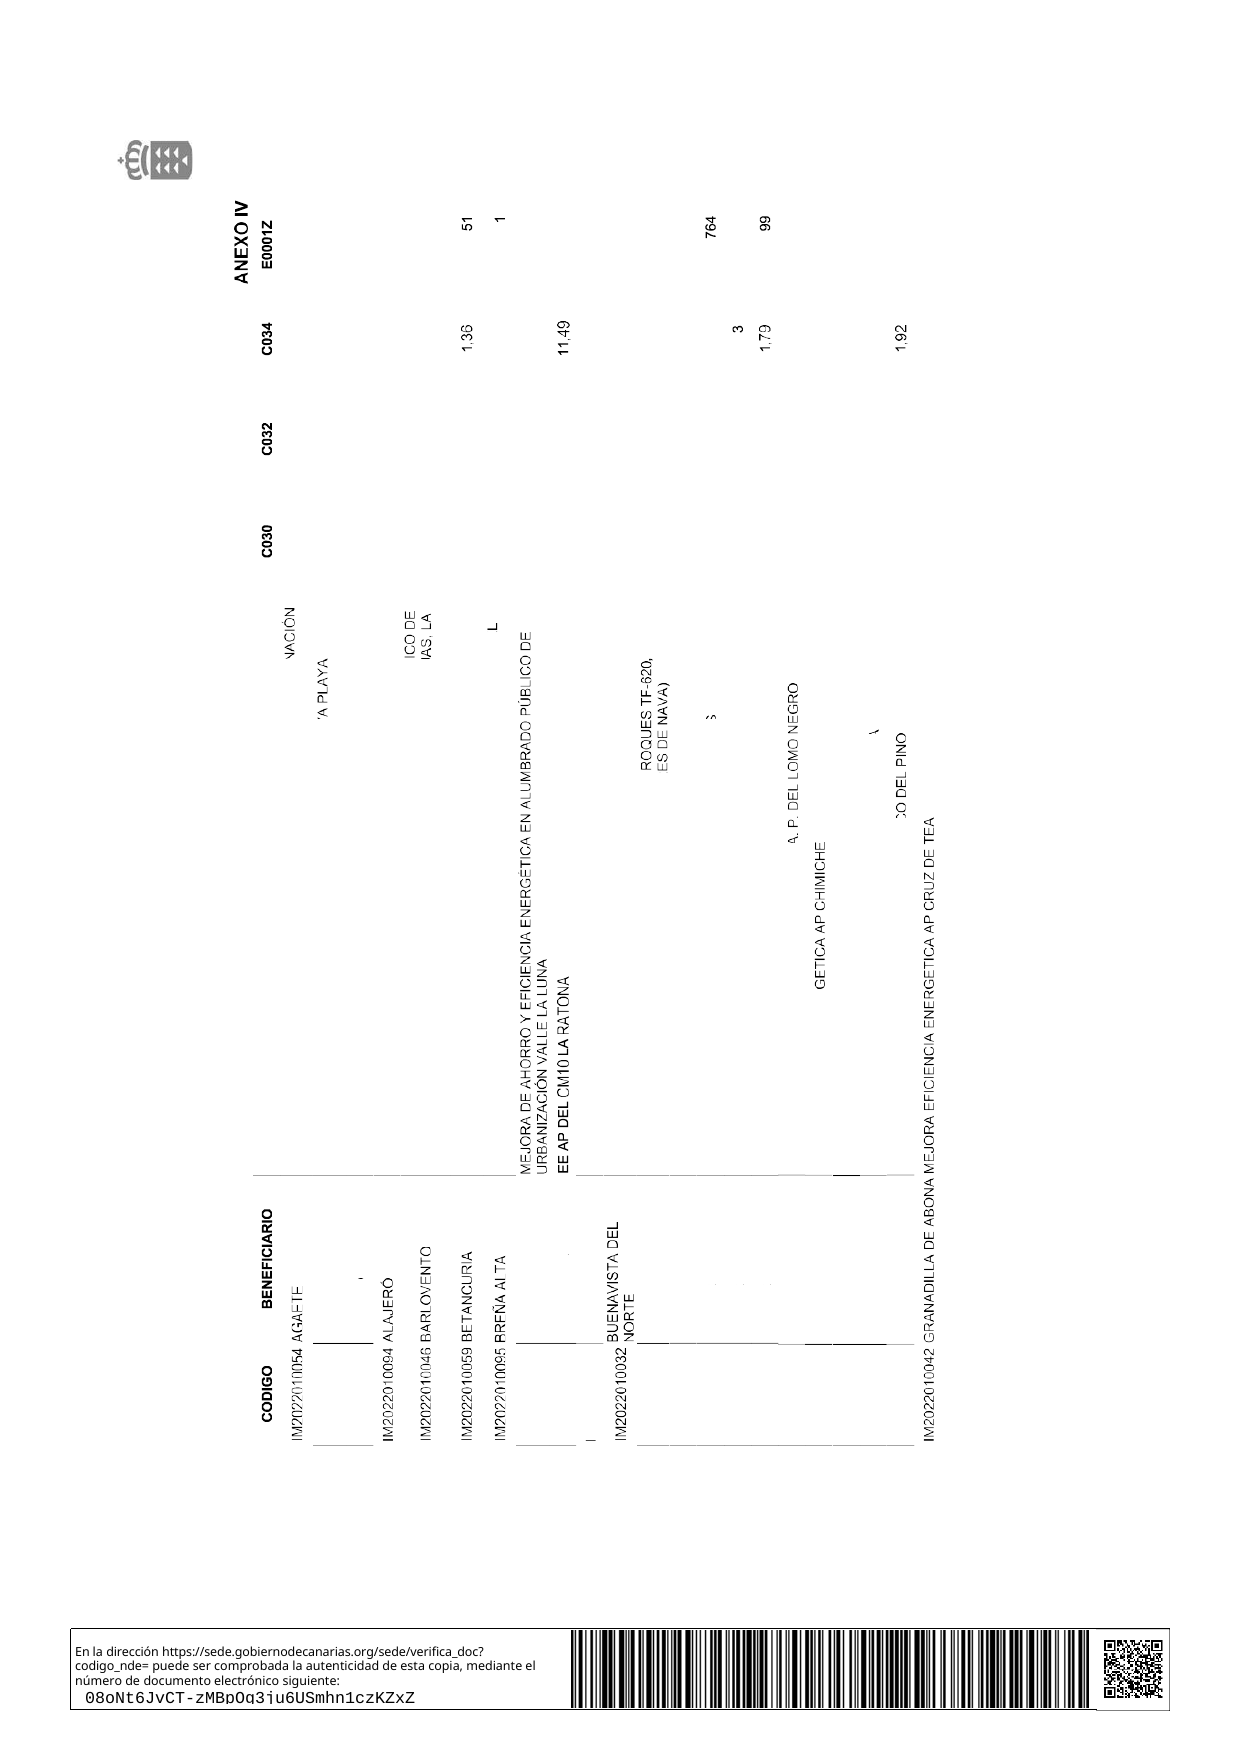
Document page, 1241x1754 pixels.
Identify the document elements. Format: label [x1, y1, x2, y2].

picture [1096, 1628, 1170, 1711]
picture [516, 1222, 634, 1446]
picture [895, 325, 908, 344]
picture [253, 608, 547, 1176]
picture [461, 1251, 472, 1440]
picture [234, 222, 248, 284]
picture [759, 325, 772, 344]
picture [291, 1286, 303, 1440]
picture [313, 1278, 393, 1446]
picture [117, 140, 193, 180]
picture [557, 321, 571, 340]
picture [492, 1255, 506, 1440]
picture [557, 1060, 569, 1097]
picture [557, 976, 569, 1034]
picture [571, 1630, 1089, 1708]
picture [420, 1247, 431, 1440]
picture [576, 661, 934, 1446]
picture [461, 325, 474, 344]
